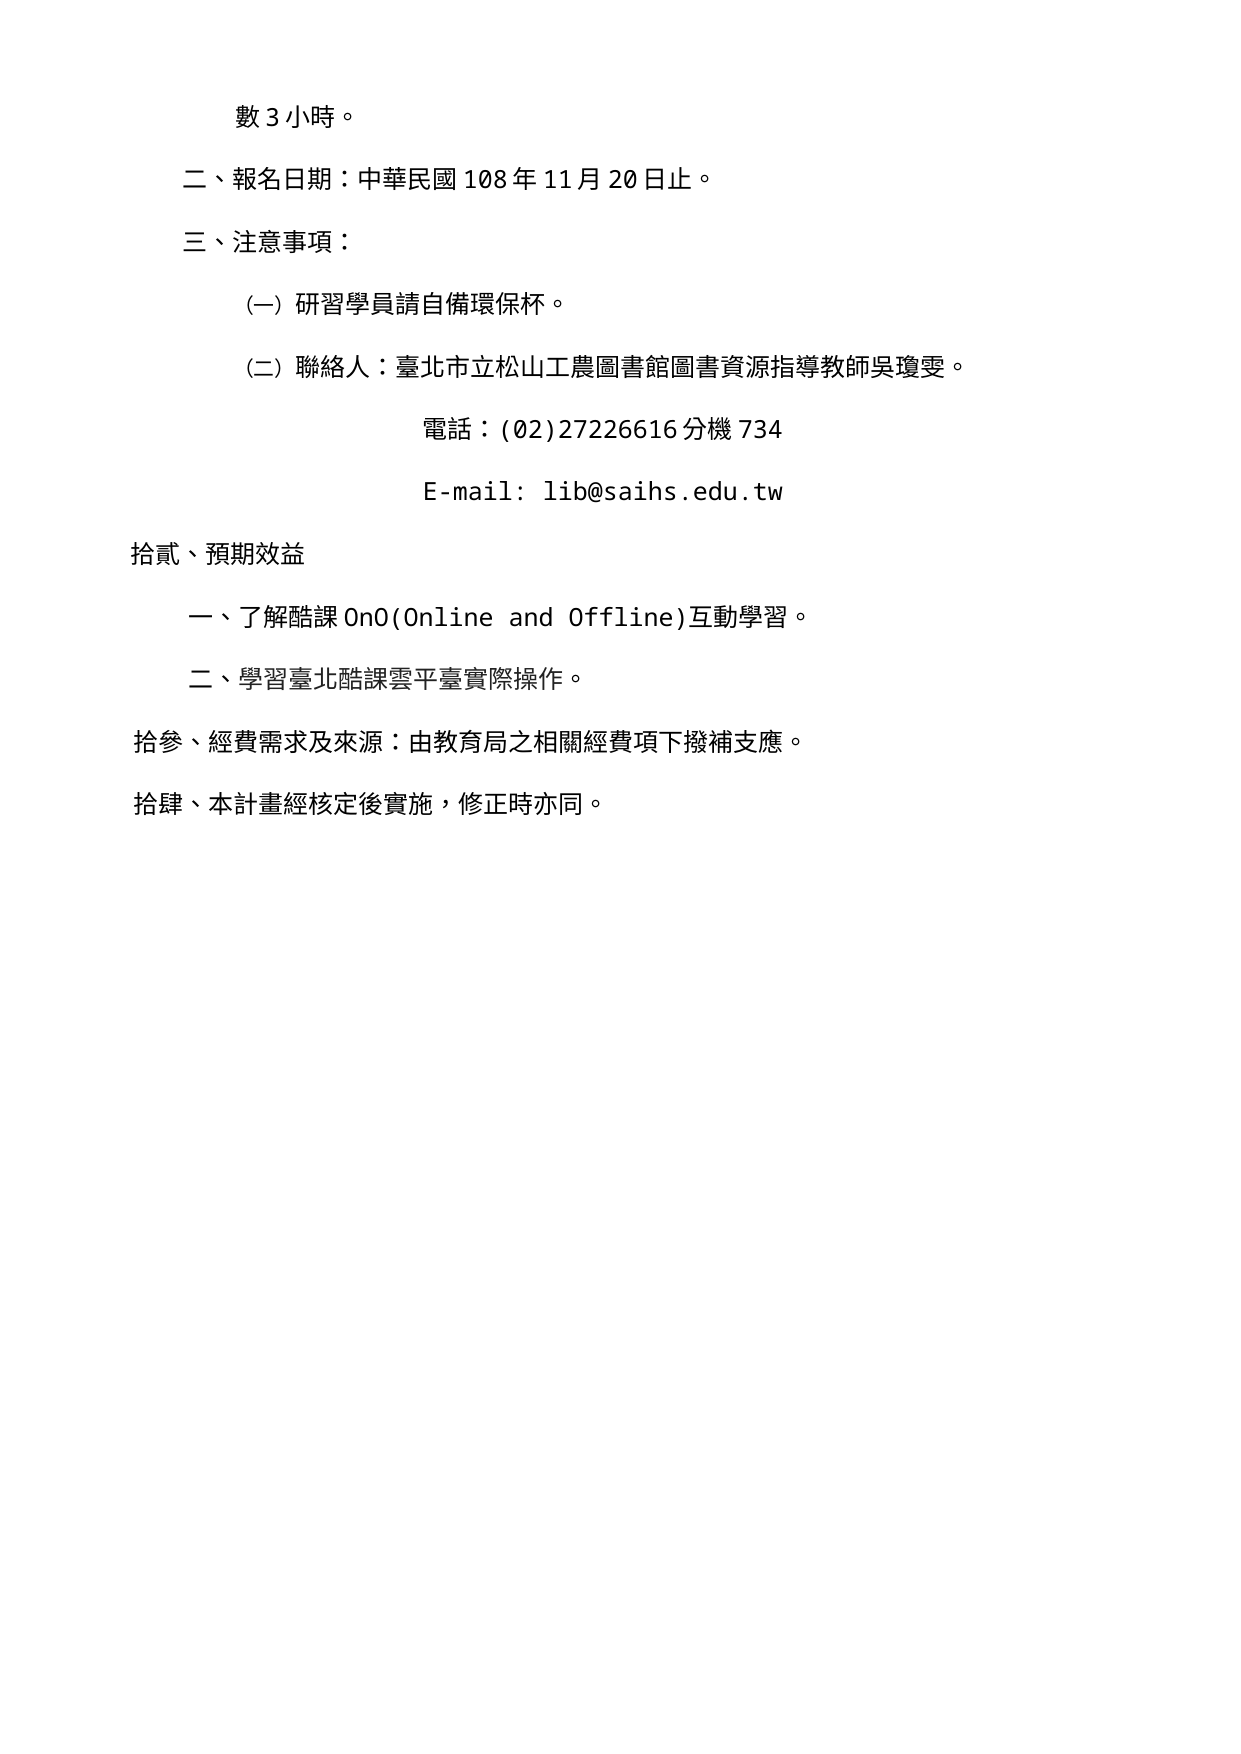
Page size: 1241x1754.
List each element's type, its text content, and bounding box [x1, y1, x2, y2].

text 拾肆、本計畫經核定後實施，修正時亦同。 [133, 761, 1137, 823]
text 電話：(02)27226616分機734 [183, 386, 1137, 448]
text 一、了解酷課OnO(Online and Offline)互動學習。 [188, 573, 1137, 636]
text E-mail: lib@saihs.edu.tw [183, 448, 1137, 511]
text （一）研習學員請自備環保杯。 [133, 261, 1137, 323]
text （二）聯絡人：臺北市立松山工農圖書館圖書資源指導教師吳瓊雯。 [133, 323, 1137, 386]
text 拾貳、預期效益 [130, 511, 1137, 573]
text 二、報名日期：中華民國108年11月20日止。 [183, 136, 1137, 198]
text 數3小時。 [188, 73, 1137, 136]
text 二、學習臺北酷課雲平臺實際操作。 [188, 636, 1137, 698]
text 三、注意事項： [183, 198, 1137, 261]
text 拾參、經費需求及來源：由教育局之相關經費項下撥補支應。 [133, 698, 1137, 761]
